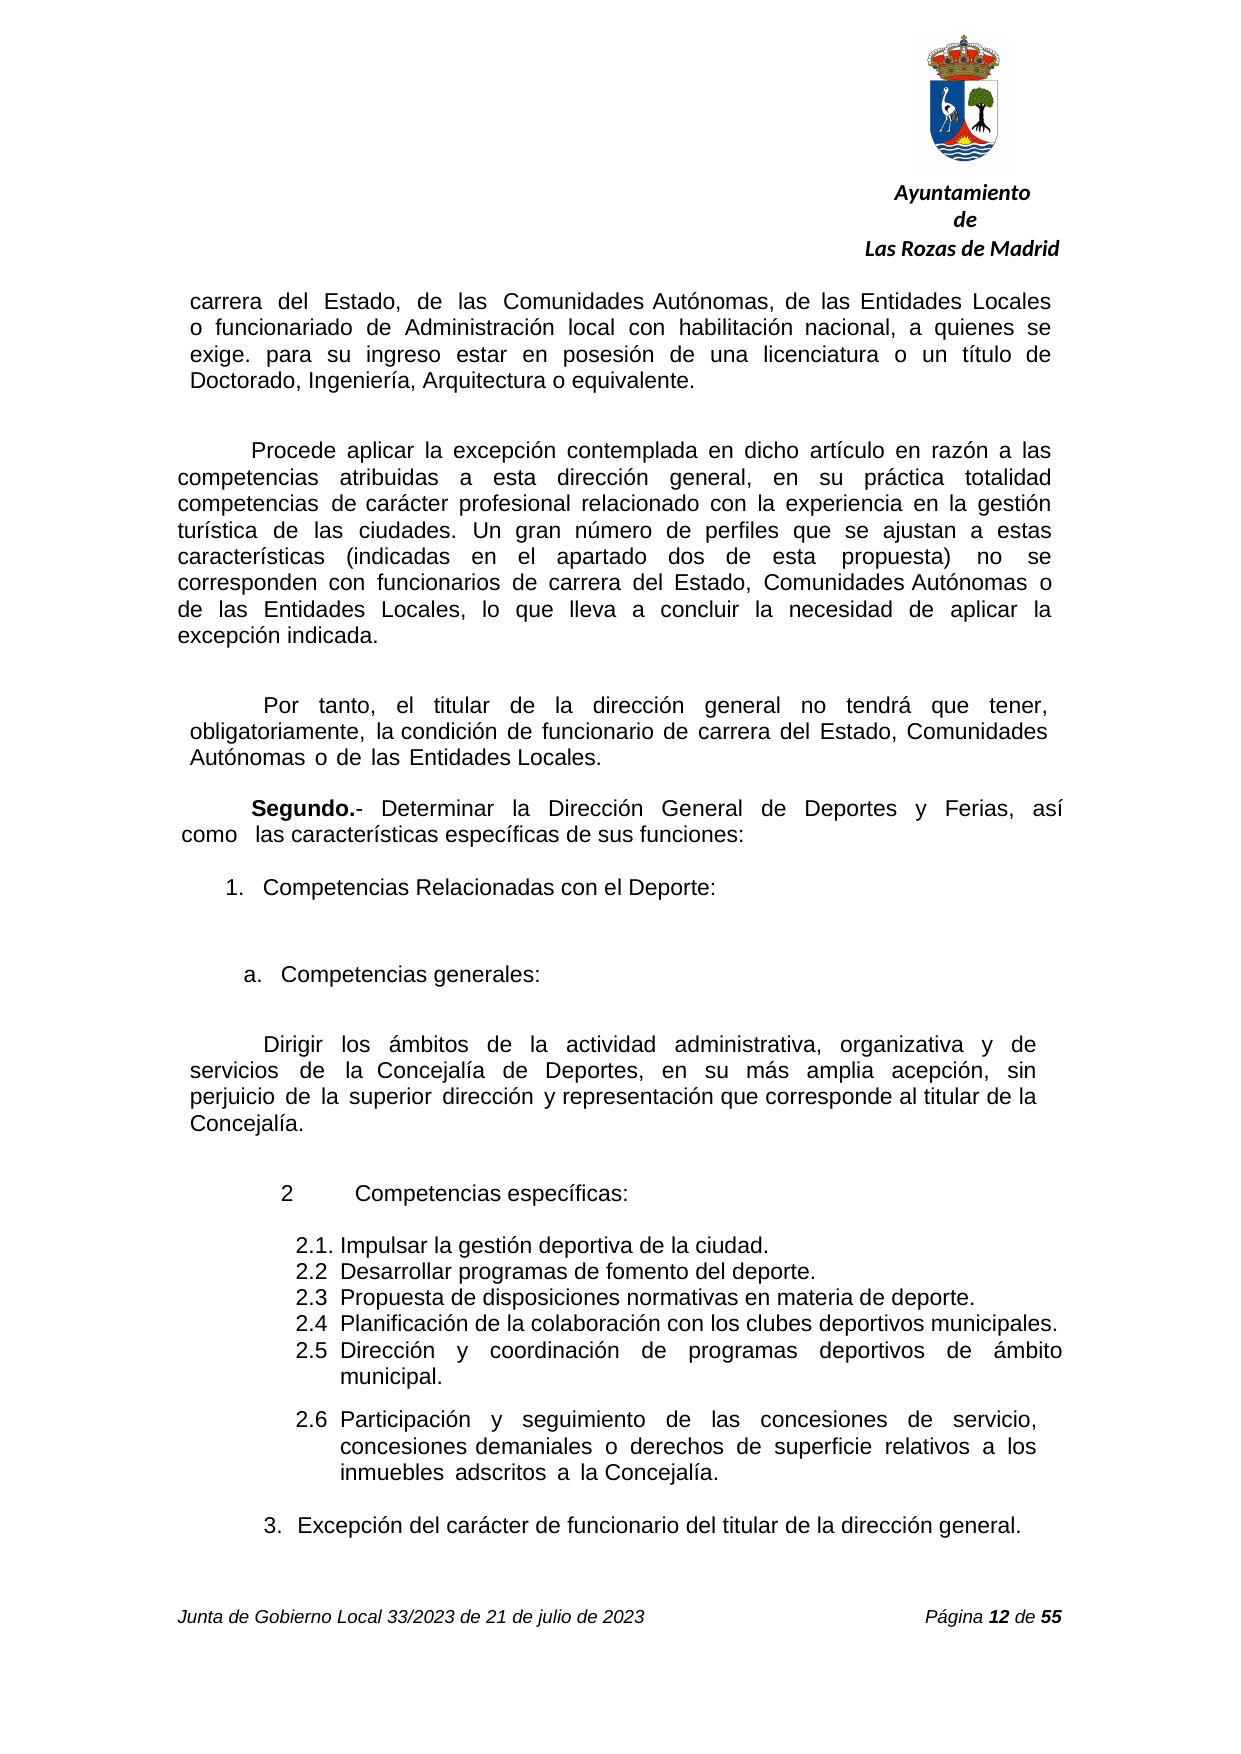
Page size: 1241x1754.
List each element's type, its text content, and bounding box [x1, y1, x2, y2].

text Dirigir los ámbitos de la actividad administrativa, organizativa y de servicios de la Concejalía de Deportes, en su más amplia acepción, sin perjuicio de la superior dirección y representación que corresponde al titular de la Concejalía. [189, 1031, 1037, 1136]
list Competencias Relacionadas con el Deporte: [225, 874, 1063, 901]
text Por tanto, el titular de la dirección general no tendrá que tener, obligatoriamente, la condición de funcionario de carrera del Estado, Comunidades Autónomas o de las Entidades Locales. [189, 692, 1048, 771]
list Desarrollar programas de fomento del deporte. [295, 1258, 1063, 1285]
text carrera del Estado, de las Comunidades Autónomas, de las Entidades Locales o funcionariado de Administración local con habilitación nacional, a quienes se exige. para su ingreso estar en posesión de una licenciatura o un título de Doctorado, Ingeniería, Arquitectura o equivalente. [189, 288, 1052, 393]
list Impulsar la gestión deportiva de la ciudad. [295, 1232, 1063, 1258]
list Dirección y coordinación de programas deportivos de ámbito municipal. [295, 1337, 1063, 1390]
text Segundo.- Determinar la Dirección General de Deportes y Ferias, así como las características específicas de sus funciones: [181, 796, 1063, 848]
list Competencias generales: [243, 961, 1063, 988]
text Procede aplicar la excepción contemplada en dicho artículo en razón a las competencias atribuidas a esta dirección general, en su práctica totalidad competencias de carácter profesional relacionado con la experiencia en la gestión turística de las ciudades. Un gran número de perfiles que se ajustan a estas características (indicadas en el apartado dos de esta propuesta) no se corresponden con funcionarios de carrera del Estado, Comunidades Autónomas o de las Entidades Locales, lo que lleva a concluir la necesidad de aplicar la excepción indicada. [177, 437, 1052, 648]
text 3. Excepción del carácter de funcionario del titular de la dirección general. [263, 1512, 1063, 1538]
list Competencias específicas: [281, 1179, 1063, 1206]
list Propuesta de disposiciones normativas en materia de deporte. [295, 1285, 1063, 1311]
list Participación y seguimiento de las concesiones de servicio, concesiones demaniales o derechos de superficie relativos a los inmuebles adscritos a la Concejalía. [295, 1406, 1037, 1486]
list Planificación de la colaboración con los clubes deportivos municipales. [295, 1311, 1063, 1337]
